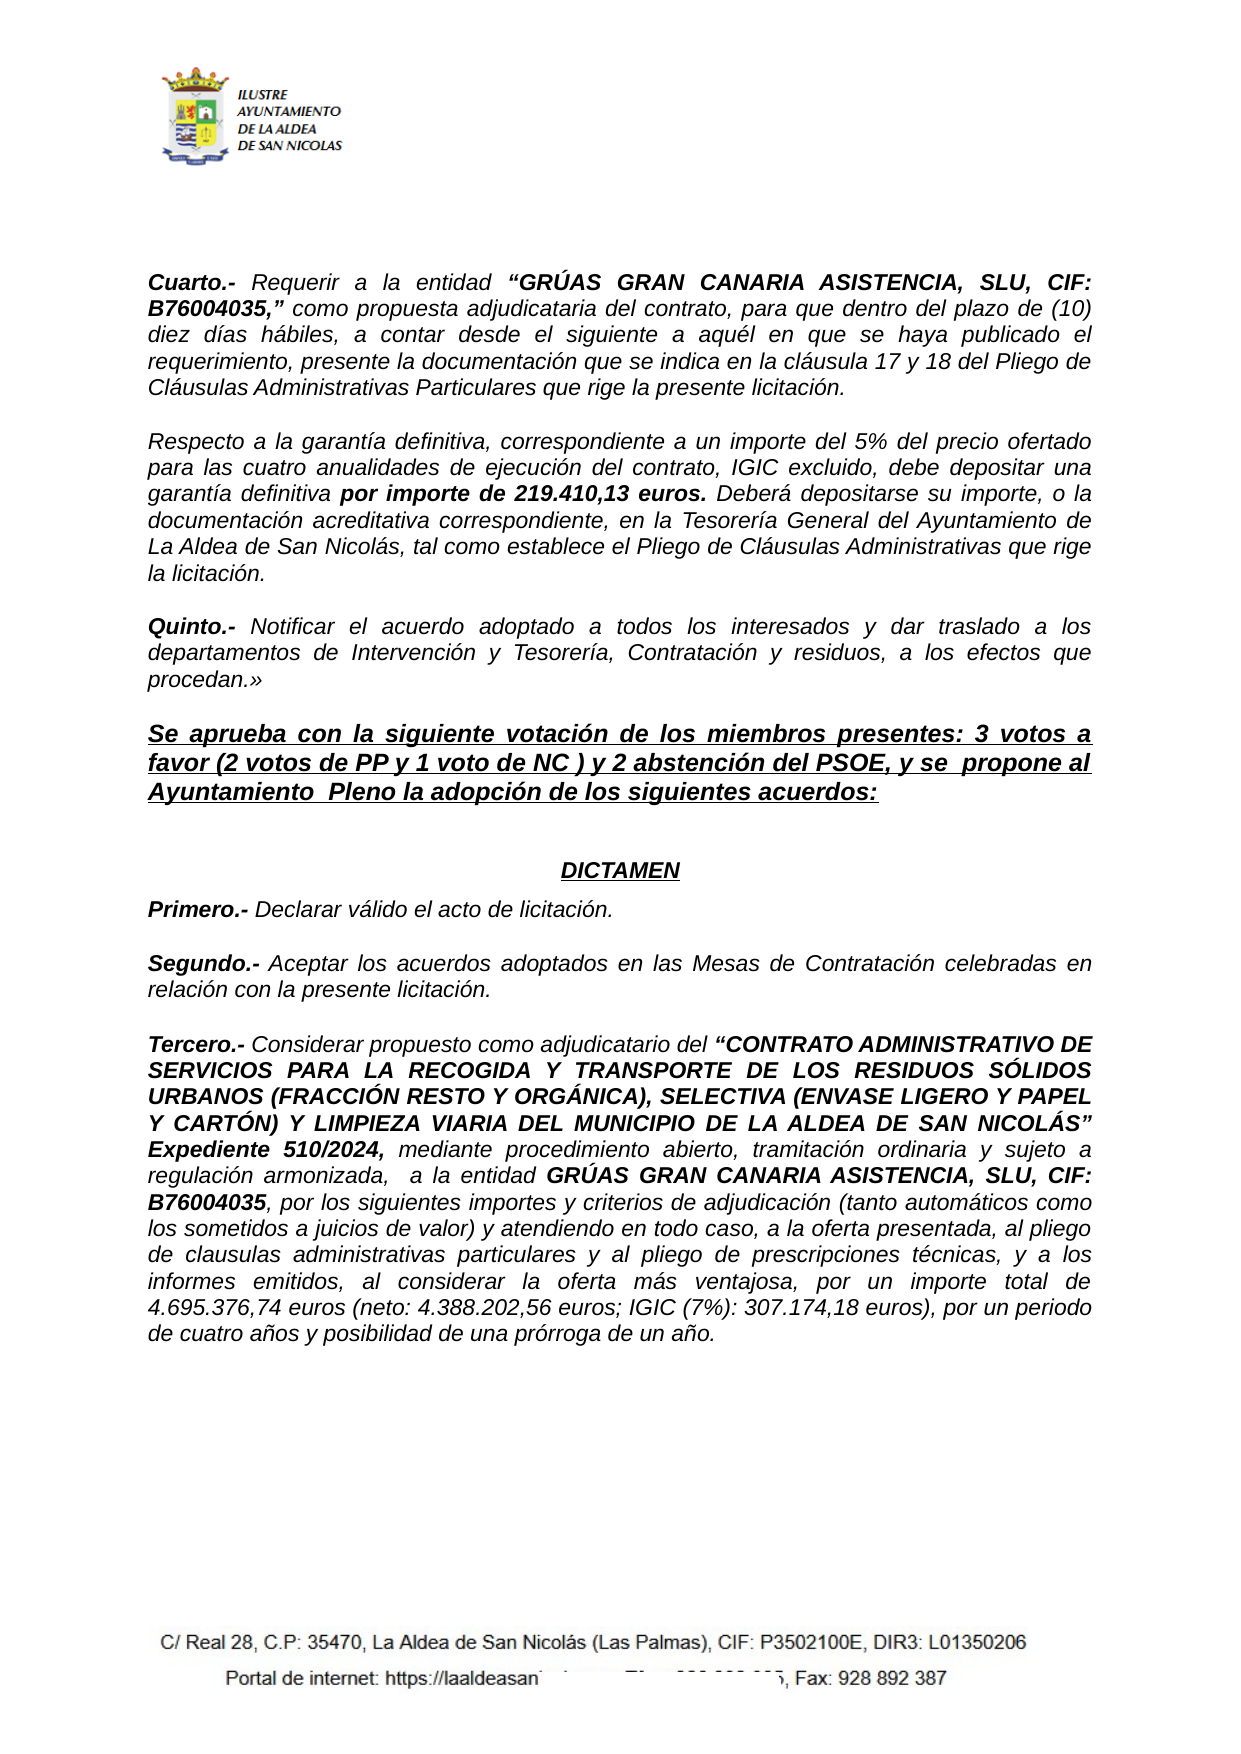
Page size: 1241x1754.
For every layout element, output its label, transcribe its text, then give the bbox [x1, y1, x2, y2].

text Segundo.- Aceptar los acuerdos adoptados en las Mesas de Contratación celebradas en relación con la presente licitación. [148, 950, 1093, 1003]
text Respecto a la garantía definitiva, correspondiente a un importe del 5% del precio ofertado para las cuatro anualidades de ejecución del contrato, IGIC excluido, debe depositar una garantía definitiva por importe de 219.410,13 euros. Deberá depositarse su importe, o la documentación acreditativa correspondiente, en la Tesorería General del Ayuntamiento de La Aldea de San Nicolás, tal como establece el Pliego de Cláusulas Administrativas que rige la licitación. [148, 428, 1093, 586]
text Primero.- Declarar válido el acto de licitación. [148, 896, 993, 922]
text Se aprueba con la siguiente votación de los miembros presentes: 3 votos a [148, 719, 1093, 744]
text DICTAMEN [148, 857, 1093, 883]
text favor (2 votos de PP y 1 voto de NC ) y 2 abstención del PSOE, y se propone al Ayuntamiento Pleno la adopción de los siguientes acuerdos: [148, 745, 1093, 806]
picture [148, 1626, 1034, 1694]
text Quinto.- Notificar el acuerdo adoptado a todos los interesados y dar traslado a los departamentos de Intervención y Tesorería, Contratación y residuos, a los efectos que procedan.» [148, 613, 1093, 692]
text Tercero.- Considerar propuesto como adjudicatario del “CONTRATO ADMINISTRATIVO DE SERVICIOS PARA LA RECOGIDA Y TRANSPORTE DE LOS RESIDUOS SÓLIDOS URBANOS (FRACCIÓN RESTO Y ORGÁNICA), SELECTIVA (ENVASE LIGERO Y PAPEL Y CARTÓN) Y LIMPIEZA VIARIA DEL MUNICIPIO DE LA ALDEA DE SAN NICOLÁS” Expediente 510/2024, mediante procedimiento abierto, tramitación ordinaria y sujeto a regulación armonizada, a la entidad GRÚAS GRAN CANARIA ASISTENCIA, SLU, CIF: B76004035, por los siguientes importes y criterios de adjudicación (tanto automáticos como los sometidos a juicios de valor) y atendiendo en todo caso, a la oferta presentada, al pliego de clausulas administrativas particulares y al pliego de prescripciones técnicas, y a los informes emitidos, al considerar la oferta más ventajosa, por un importe total de 4.695.376,74 euros (neto: 4.388.202,56 euros; IGIC (7%): 307.174,18 euros), por un periodo de cuatro años y posibilidad de una prórroga de un año. [148, 1031, 1093, 1347]
picture [148, 59, 358, 173]
text Cuarto.- Requerir a la entidad “GRÚAS GRAN CANARIA ASISTENCIA, SLU, CIF: B76004035,” como propuesta adjudicataria del contrato, para que dentro del plazo de (10) diez días hábiles, a contar desde el siguiente a aquél en que se haya publicado el requerimiento, presente la documentación que se indica en la cláusula 17 y 18 del Pliego de Cláusulas Administrativas Particulares que rige la presente licitación. [148, 269, 1093, 401]
